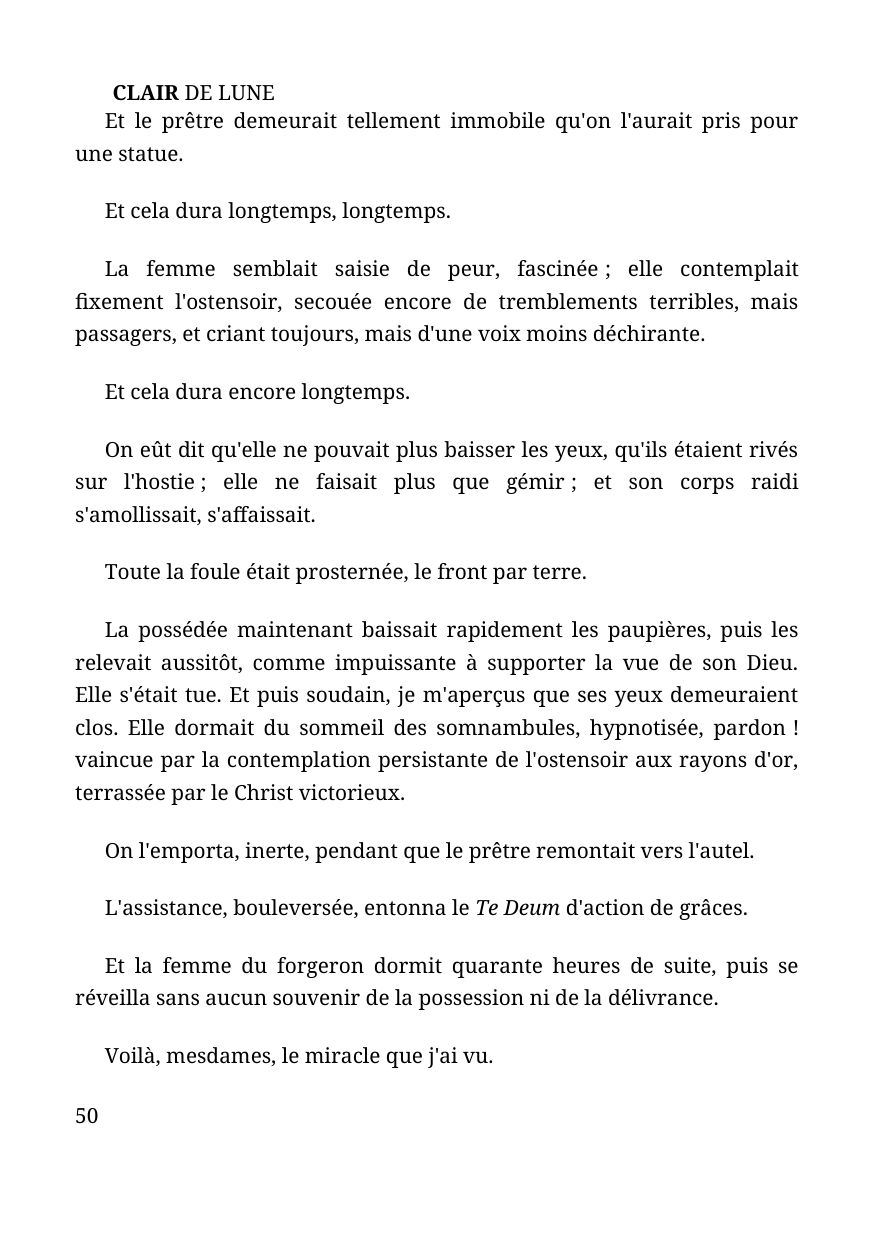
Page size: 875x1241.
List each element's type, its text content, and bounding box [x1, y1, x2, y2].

text La possédée maintenant baissait rapidement les paupières, puis les relevait aussitôt, comme impuissante à supporter la vue de son Dieu. Elle s'était tue. Et puis soudain, je m'aperçus que ses yeux demeuraient clos. Elle dormait du sommeil des somnambules, hypnotisée, pardon ! vaincue par la contemplation persistante de l'ostensoir aux rayons d'or, terrassée par le Christ victorieux. [75, 615, 799, 807]
text On eût dit qu'elle ne pouvait plus baisser les yeux, qu'ils étaient rivés sur l'hostie ; elle ne faisait plus que gémir ; et son corps raidi s'amollissait, s'affaissait. [75, 435, 799, 528]
text L'assistance, bouleversée, entonna le Te Deum d'action de grâces. [75, 893, 799, 922]
text La femme semblait saisie de peur, fascinée ; elle contemplait fixement l'ostensoir, secouée encore de tremblements terribles, mais passagers, et criant toujours, mais d'une voix moins déchirante. [75, 254, 799, 348]
text Et la femme du forgeron dormit quarante heures de suite, puis se réveilla sans aucun souvenir de la possession ni de la délivrance. [75, 951, 799, 1012]
text Et cela dura encore longtemps. [75, 377, 799, 406]
text On l'emporta, inerte, pendant que le prêtre remontait vers l'autel. [75, 836, 799, 864]
text Toute la foule était prosternée, le front par terre. [75, 557, 799, 586]
text Et cela dura longtemps, longtemps. [75, 197, 799, 225]
text Voilà, mesdames, le miracle que j'ai vu. [75, 1041, 799, 1069]
text Et le prêtre demeurait tellement immobile qu'on l'aurait pris pour une statue. [75, 106, 799, 167]
